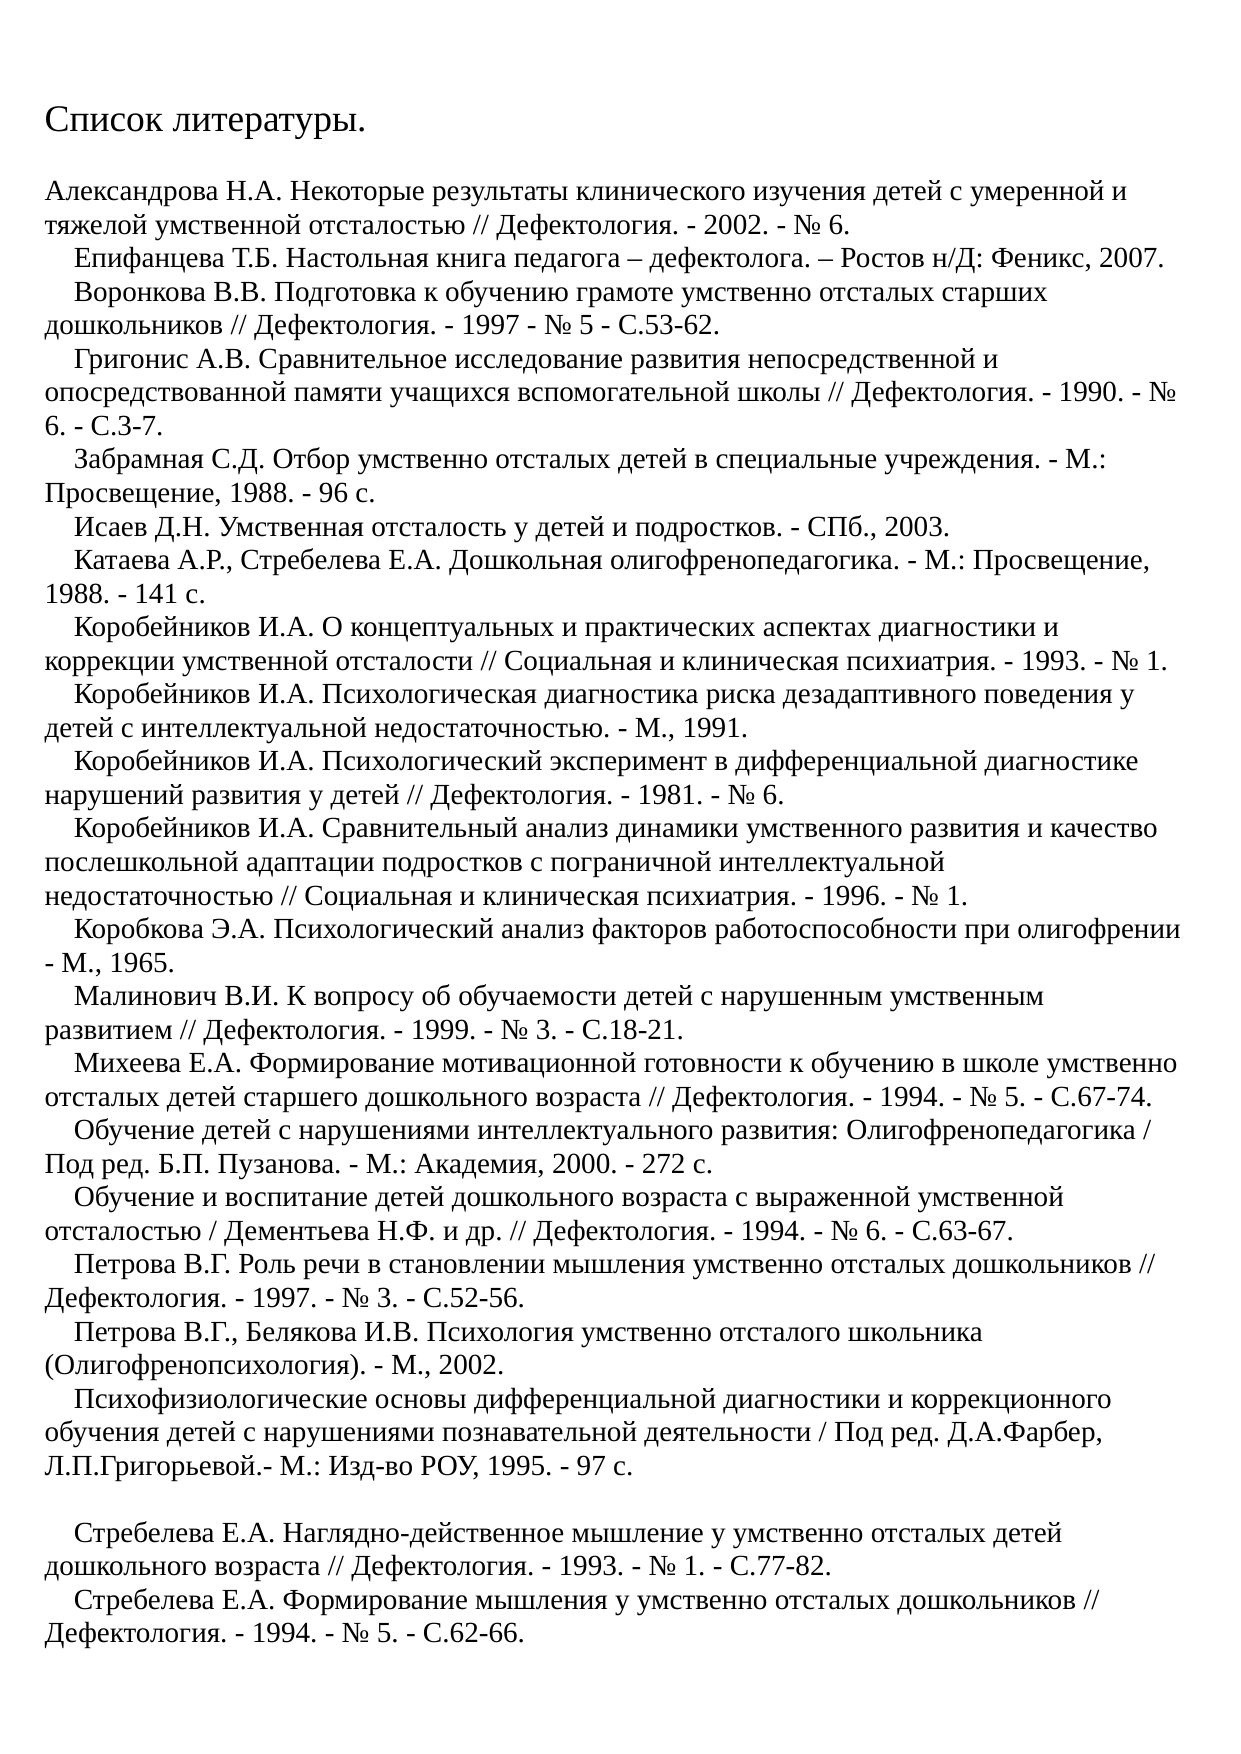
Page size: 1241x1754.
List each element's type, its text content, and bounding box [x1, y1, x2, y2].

text Стребелева Е.А. Наглядно-действенное мышление у умственно отсталых детей дошкольного возраста // Дефектология. - 1993. - № 1. - С.77-82. [44, 1515, 1196, 1582]
text Петрова В.Г., Белякова И.В. Психология умственно отсталого школьника (Олигофренопсихология). - М., 2002. [44, 1314, 1196, 1381]
text Коробейников И.А. Психологический эксперимент в дифференциальной диагностике нарушений развития у детей // Дефектология. - 1981. - № 6. [44, 743, 1196, 811]
text Михеева Е.А. Формирование мотивационной готовности к обучению в школе умственно отсталых детей старшего дошкольного возраста // Дефектология. - 1994. - № 5. - С.67-74. [44, 1045, 1196, 1112]
text Катаева А.Р., Стребелева Е.А. Дошкольная олигофренопедагогика. - М.: Просвещение, 1988. - 141 с. [44, 542, 1196, 609]
text Обучение и воспитание детей дошкольного возраста с выраженной умственной отсталостью / Дементьева Н.Ф. и др. // Дефектология. - 1994. - № 6. - С.63-67. [44, 1179, 1196, 1247]
text Григонис А.В. Сравнительное исследование развития непосредственной и опосредствованной памяти учащихся вспомогательной школы // Дефектология. - 1990. - № 6. - С.3-7. [44, 341, 1196, 442]
text Коробкова Э.А. Психологический анализ факторов работоспособности при олигофрении - М., 1965. [44, 911, 1196, 978]
text Коробейников И.А. Сравнительный анализ динамики умственного развития и качество послешкольной адаптации подростков с пограничной интеллектуальной недостаточностью // Социальная и клиническая психиатрия. - 1996. - № 1. [44, 811, 1196, 911]
text Александрова Н.А. Некоторые результаты клинического изучения детей с умеренной и тяжелой умственной отсталостью // Дефектология. - 2002. - № 6. [44, 173, 1196, 240]
text Стребелева Е.А. Формирование мышления у умственно отсталых дошкольников // Дефектология. - 1994. - № 5. - С.62-66. [44, 1582, 1196, 1649]
text Исаев Д.Н. Умственная отсталость у детей и подростков. - СПб., 2003. [44, 509, 1196, 542]
text Коробейников И.А. О концептуальных и практических аспектах диагностики и коррекции умственной отсталости // Социальная и клиническая психиатрия. - 1993. - № 1. [44, 609, 1196, 676]
text Обучение детей с нарушениями интеллектуального развития: Олигофренопедагогика / Под ред. Б.П. Пузанова. - М.: Академия, 2000. - 272 с. [44, 1112, 1196, 1179]
text Список литературы. [44, 97, 1196, 140]
text Забрамная С.Д. Отбор умственно отсталых детей в специальные учреждения. - М.: Просвещение, 1988. - 96 с. [44, 442, 1196, 509]
text Воронкова В.В. Подготовка к обучению грамоте умственно отсталых старших дошкольников // Дефектология. - 1997 - № 5 - С.53-62. [44, 274, 1196, 341]
text Психофизиологические основы дифференциальной диагностики и коррекционного обучения детей с нарушениями познавательной деятельности / Под ред. Д.А.Фарбер, Л.П.Григорьевой.- М.: Изд-во РОУ, 1995. - 97 с. [44, 1381, 1196, 1481]
text Петрова В.Г. Роль речи в становлении мышления умственно отсталых дошкольников // Дефектология. - 1997. - № 3. - С.52-56. [44, 1247, 1196, 1314]
text Епифанцева Т.Б. Настольная книга педагога – дефектолога. – Ростов н/Д: Феникс, 2007. [44, 240, 1196, 274]
text Коробейников И.А. Психологическая диагностика риска дезадаптивного поведения у детей с интеллектуальной недостаточностью. - М., 1991. [44, 676, 1196, 743]
text Малинович В.И. К вопросу об обучаемости детей с нарушенным умственным развитием // Дефектология. - 1999. - № 3. - С.18-21. [44, 978, 1196, 1045]
